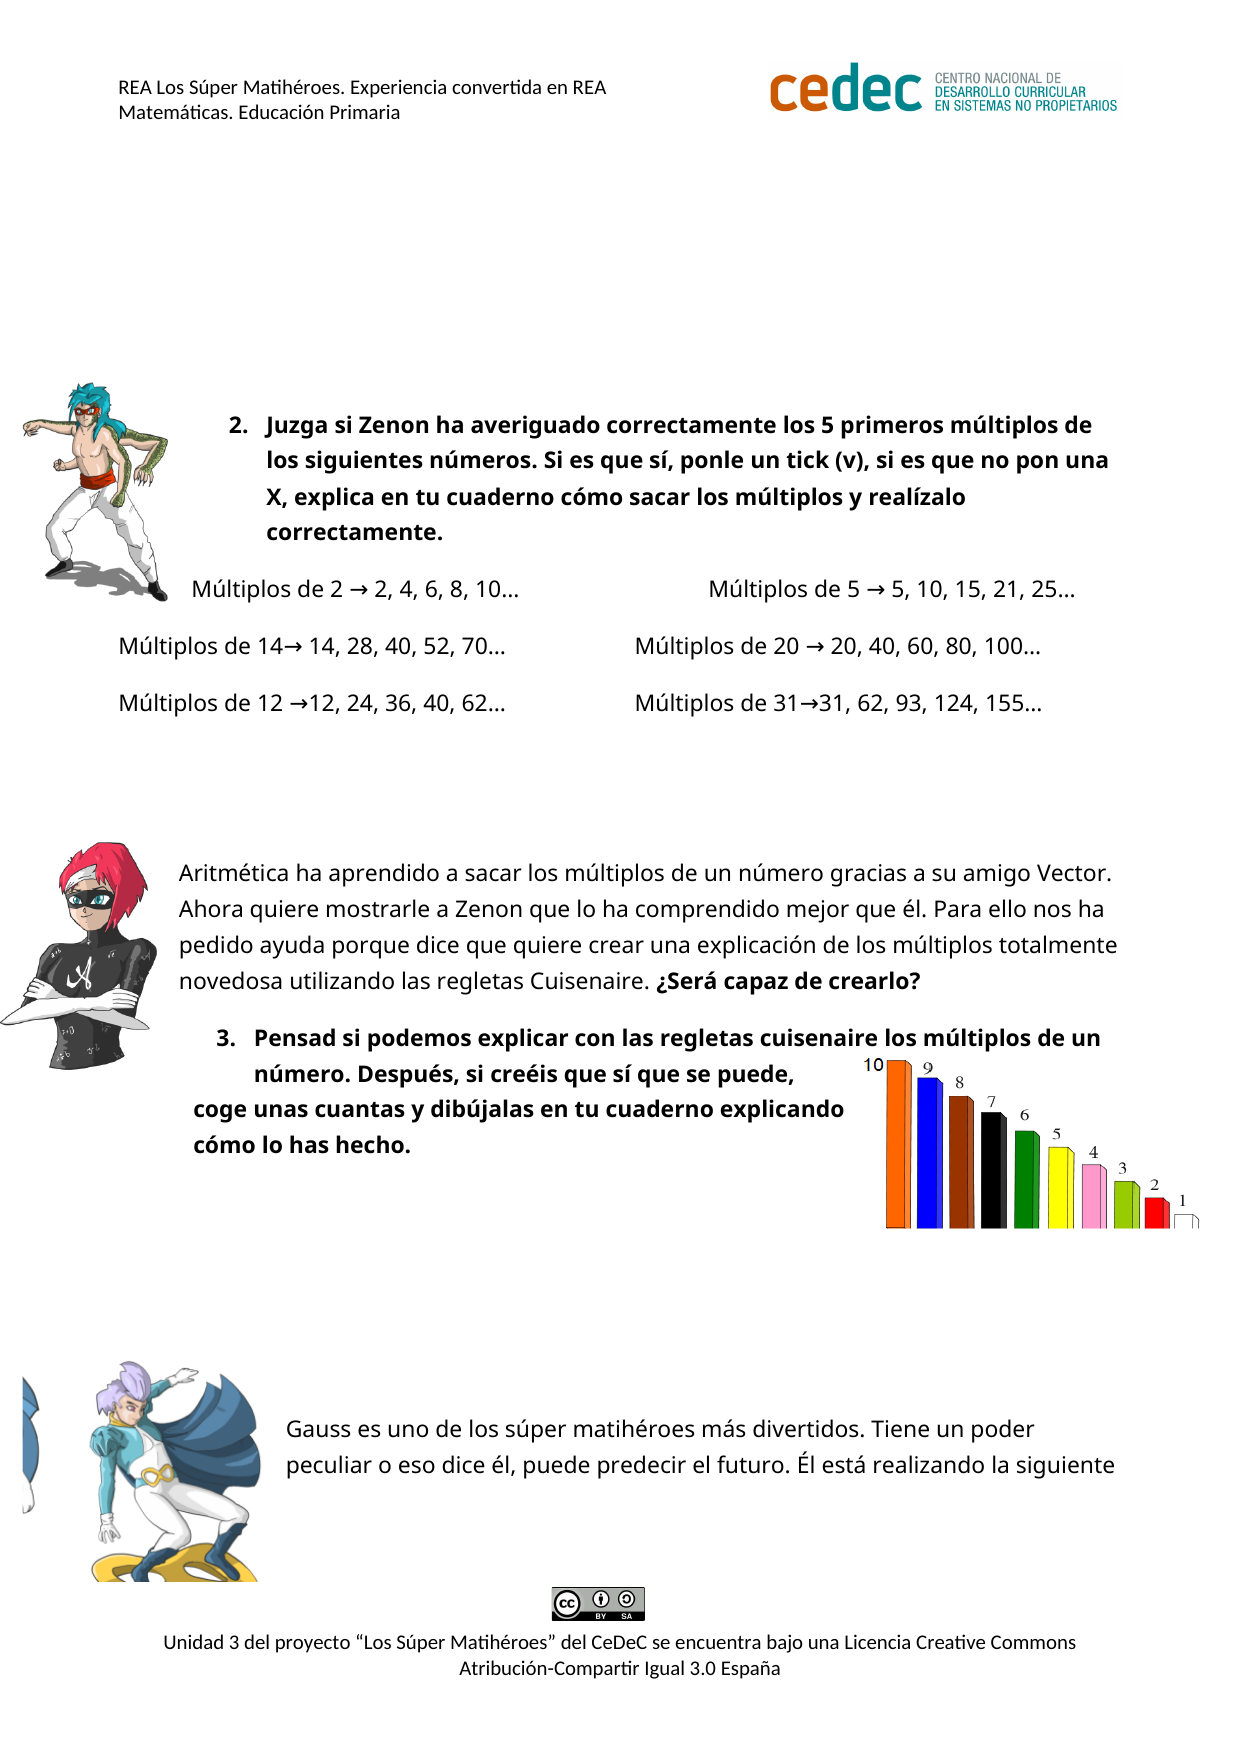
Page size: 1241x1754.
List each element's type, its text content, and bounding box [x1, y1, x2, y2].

picture [768, 60, 1125, 120]
picture [551, 1587, 645, 1621]
picture [863, 1055, 1203, 1229]
text Múltiplos de 2 → 2, 4, 6, 8, 10… Múltiplos de 5 → 5, 10, 15, 21, 25… [118, 573, 1122, 604]
text Aritmética ha aprendido a sacar los múltiplos de un número gracias a su amigo Vector. Ahora quiere mostrarle a Zenon que lo ha comprendido mejor que él. Para ello nos ha pedido ayuda porque dice que quiere crear una explicación de los múltiplos totalmente novedosa utilizando las regletas Cuisenaire. ¿Será capaz de crearlo? [160, 857, 1122, 996]
text Múltiplos de 14→ 14, 28, 40, 52, 70… Múltiplos de 20 → 20, 40, 60, 80, 100… [118, 630, 1122, 661]
list Pensad si podemos explicar con las regletas cuisenaire los múltiplos de un número. Después, si creéis que sí que se puede, coge unas cuantas y dibújalas en tu cuaderno explicando cómo lo has hecho. [156, 1022, 1122, 1161]
text Gauss es uno de los súper matihéroes más divertidos. Tiene un poder peculiar o eso dice él, puede predecir el futuro. Él está realizando la siguiente [267, 1413, 1122, 1480]
picture [22, 1328, 267, 1582]
list Juzga si Zenon ha averiguado correctamente los 5 primeros múltiplos de los siguientes números. Si es que sí, ponle un tick (v), si es que no pon una X, explica en tu cuaderno cómo sacar los múltiplos y realízalo correctamente. [172, 408, 1122, 548]
picture [22, 380, 172, 602]
picture [0, 840, 160, 1072]
text Múltiplos de 12 →12, 24, 36, 40, 62… Múltiplos de 31→31, 62, 93, 124, 155… [118, 687, 1122, 718]
